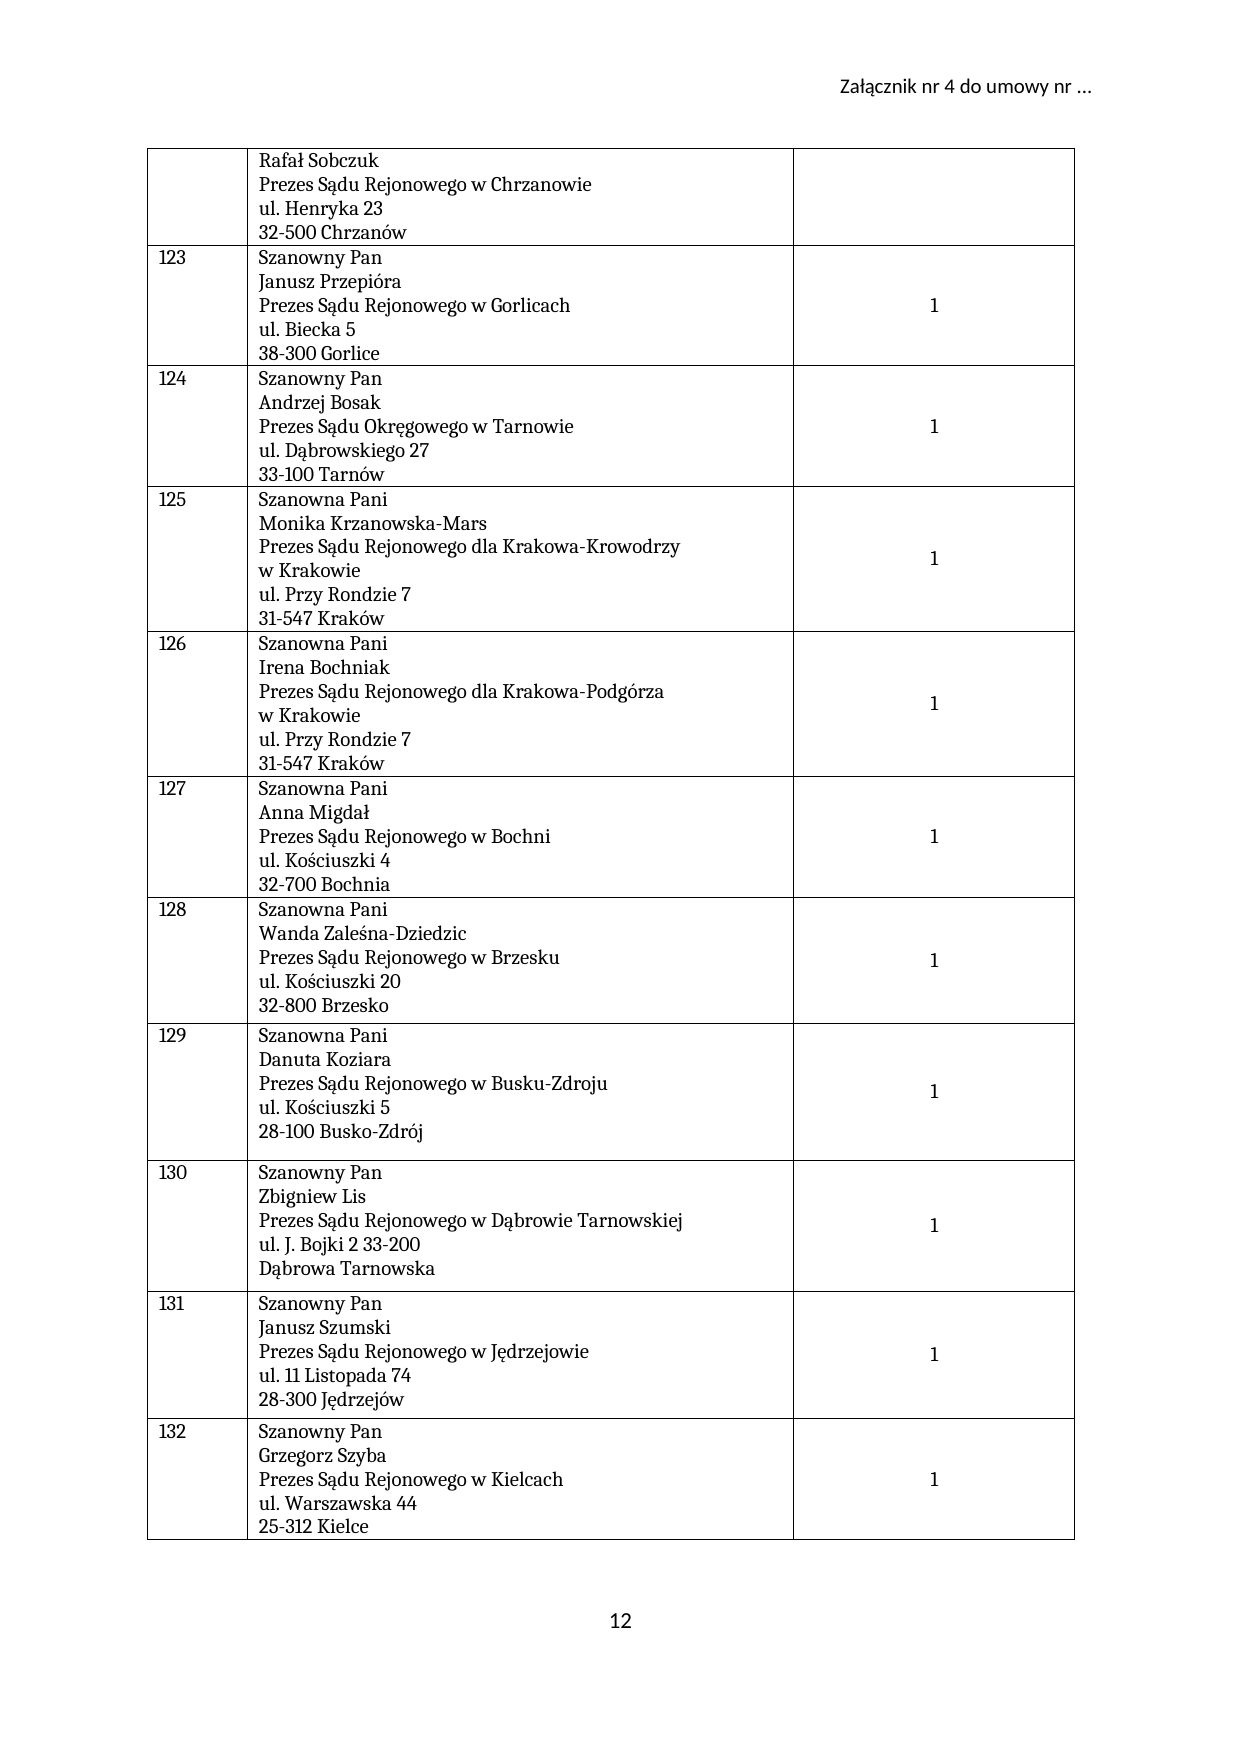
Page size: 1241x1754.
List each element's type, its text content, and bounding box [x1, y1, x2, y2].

table_cell 1 [794, 898, 1074, 1023]
table_cell 126 [148, 632, 247, 776]
table_cell Szanowna Pani Danuta Koziara Prezes Sądu Rejonowego w Busku-Zdroju ul. Kościuszki 5 28-100 Busko-Zdrój [248, 1024, 793, 1160]
table_cell 1 [794, 366, 1074, 486]
table_cell 130 [148, 1161, 247, 1291]
table_cell 131 [148, 1292, 247, 1418]
table_cell Szanowny Pan Zbigniew Lis Prezes Sądu Rejonowego w Dąbrowie Tarnowskiej ul. J. Bojki 2 33-200 Dąbrowa Tarnowska [248, 1161, 793, 1291]
table_cell Rafał Sobczuk Prezes Sądu Rejonowego w Chrzanowie ul. Henryka 23 32-500 Chrzanów [248, 149, 793, 244]
table_cell Szanowna Pani Wanda Zaleśna-Dziedzic Prezes Sądu Rejonowego w Brzesku ul. Kościuszki 20 32-800 Brzesko [248, 898, 793, 1023]
table_cell Szanowny Pan Andrzej Bosak Prezes Sądu Okręgowego w Tarnowie ul. Dąbrowskiego 27 33-100 Tarnów [248, 366, 793, 486]
table_cell 1 [794, 246, 1074, 365]
table_cell [794, 149, 1074, 244]
table_cell 1 [794, 1419, 1074, 1539]
table_cell 1 [794, 1024, 1074, 1160]
table_cell 1 [794, 1161, 1074, 1291]
table_cell Szanowny Pan Janusz Szumski Prezes Sądu Rejonowego w Jędrzejowie ul. 11 Listopada 74 28-300 Jędrzejów [248, 1292, 793, 1418]
table_cell Szanowny Pan Grzegorz Szyba Prezes Sądu Rejonowego w Kielcach ul. Warszawska 44 25-312 Kielce [248, 1419, 793, 1539]
table_cell 1 [794, 777, 1074, 897]
table_cell Szanowna Pani Anna Migdał Prezes Sądu Rejonowego w Bochni ul. Kościuszki 4 32-700 Bochnia [248, 777, 793, 897]
table_cell Szanowna Pani Irena Bochniak Prezes Sądu Rejonowego dla Krakowa-Podgórza w Krakowie ul. Przy Rondzie 7 31-547 Kraków [248, 632, 793, 776]
table_cell 1 [794, 1292, 1074, 1418]
table_cell Szanowny Pan Janusz Przepióra Prezes Sądu Rejonowego w Gorlicach ul. Biecka 5 38-300 Gorlice [248, 246, 793, 365]
table_cell 128 [148, 898, 247, 1023]
table_cell Szanowna Pani Monika Krzanowska-Mars Prezes Sądu Rejonowego dla Krakowa-Krowodrzy w Krakowie ul. Przy Rondzie 7 31-547 Kraków [248, 487, 793, 631]
table_cell 127 [148, 777, 247, 897]
table_cell [148, 149, 247, 244]
table_cell 124 [148, 366, 247, 486]
table_cell 132 [148, 1419, 247, 1539]
table_cell 1 [794, 487, 1074, 631]
table_cell 125 [148, 487, 247, 631]
table_cell 129 [148, 1024, 247, 1160]
table_cell 1 [794, 632, 1074, 776]
table_cell 123 [148, 246, 247, 365]
